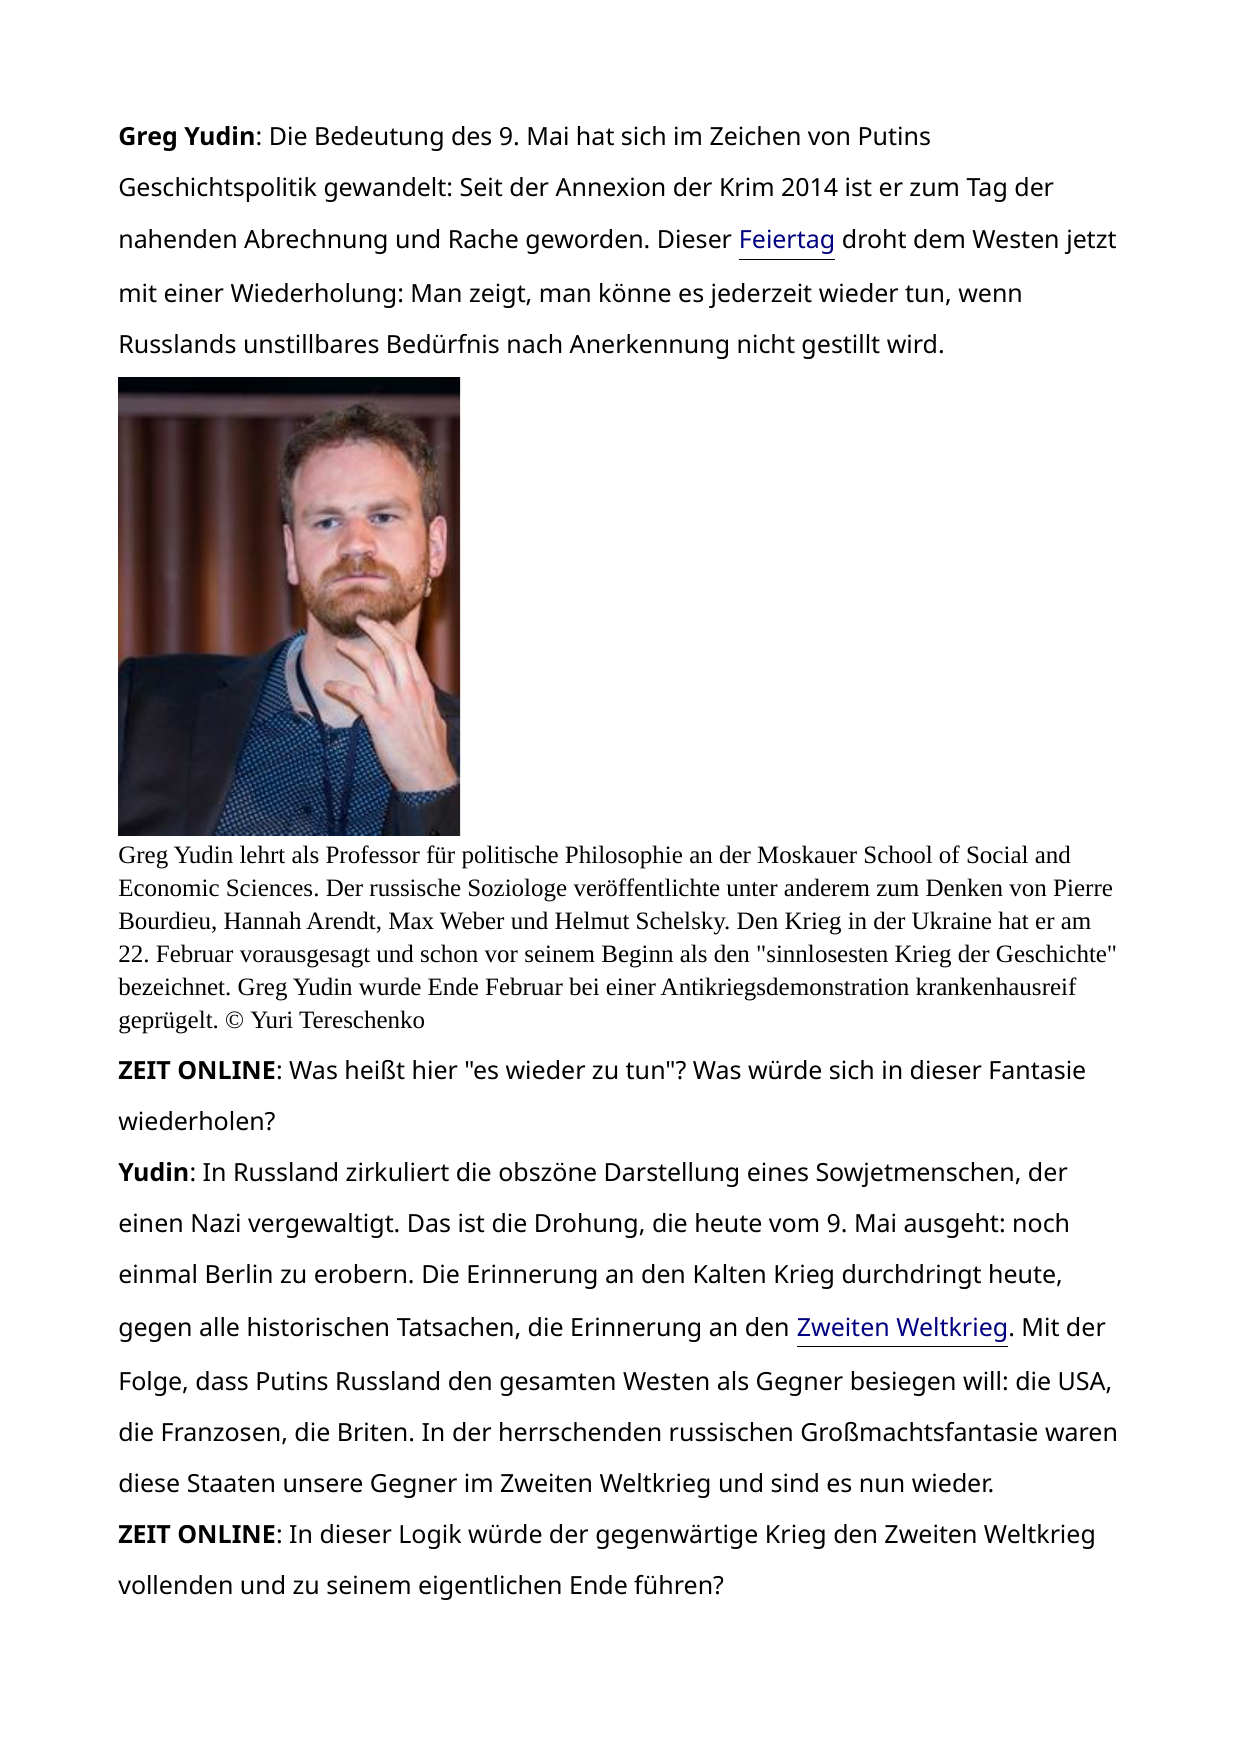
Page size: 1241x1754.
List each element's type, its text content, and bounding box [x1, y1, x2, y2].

picture [118, 377, 461, 836]
text ZEIT ONLINE: Was heißt hier "es wieder zu tun"? Was würde sich in dieser Fantasie wiederholen? [118, 1053, 1122, 1138]
text Greg Yudin lehrt als Professor für politische Philosophie an der Moskauer School of Social and Economic Sciences. Der russische Soziologe veröffentlichte unter anderem zum Denken von Pierre Bourdieu, Hannah Arendt, Max Weber und Helmut Schelsky. Den Krieg in der Ukraine hat er am 22. Februar vorausgesagt und schon vor seinem Beginn als den "sinnlosesten Krieg der Geschichte" bezeichnet. Greg Yudin wurde Ende Februar bei einer Antikriegsdemonstration krankenhausreif geprügelt. © Yuri Tereschenko [118, 840, 1122, 1034]
text ZEIT ONLINE: In dieser Logik würde der gegenwärtige Krieg den Zweiten Weltkrieg vollenden und zu seinem eigentlichen Ende führen? [118, 1517, 1122, 1602]
text Greg Yudin: Die Bedeutung des 9. Mai hat sich im Zeichen von Putins Geschichtspolitik gewandelt: Seit der Annexion der Krim 2014 ist er zum Tag der nahenden Abrechnung und Rache geworden. Dieser Feiertag droht dem Westen jetzt mit einer Wiederholung: Man zeigt, man könne es jederzeit wieder tun, wenn Russlands unstillbares Bedürfnis nach Anerkennung nicht gestillt wird. [118, 118, 1122, 361]
text Yudin: In Russland zirkuliert die obszöne Darstellung eines Sowjetmenschen, der einen Nazi vergewaltigt. Das ist die Drohung, die heute vom 9. Mai ausgeht: noch einmal Berlin zu erobern. Die Erinnerung an den Kalten Krieg durchdringt heute, gegen alle historischen Tatsachen, die Erinnerung an den Zweiten Weltkrieg. Mit der Folge, dass Putins Russland den gesamten Westen als Gegner besiegen will: die USA, die Franzosen, die Briten. In der herrschenden russischen Großmachtsfantasie waren diese Staaten unsere Gegner im Zweiten Weltkrieg und sind es nun wieder. [118, 1155, 1122, 1500]
